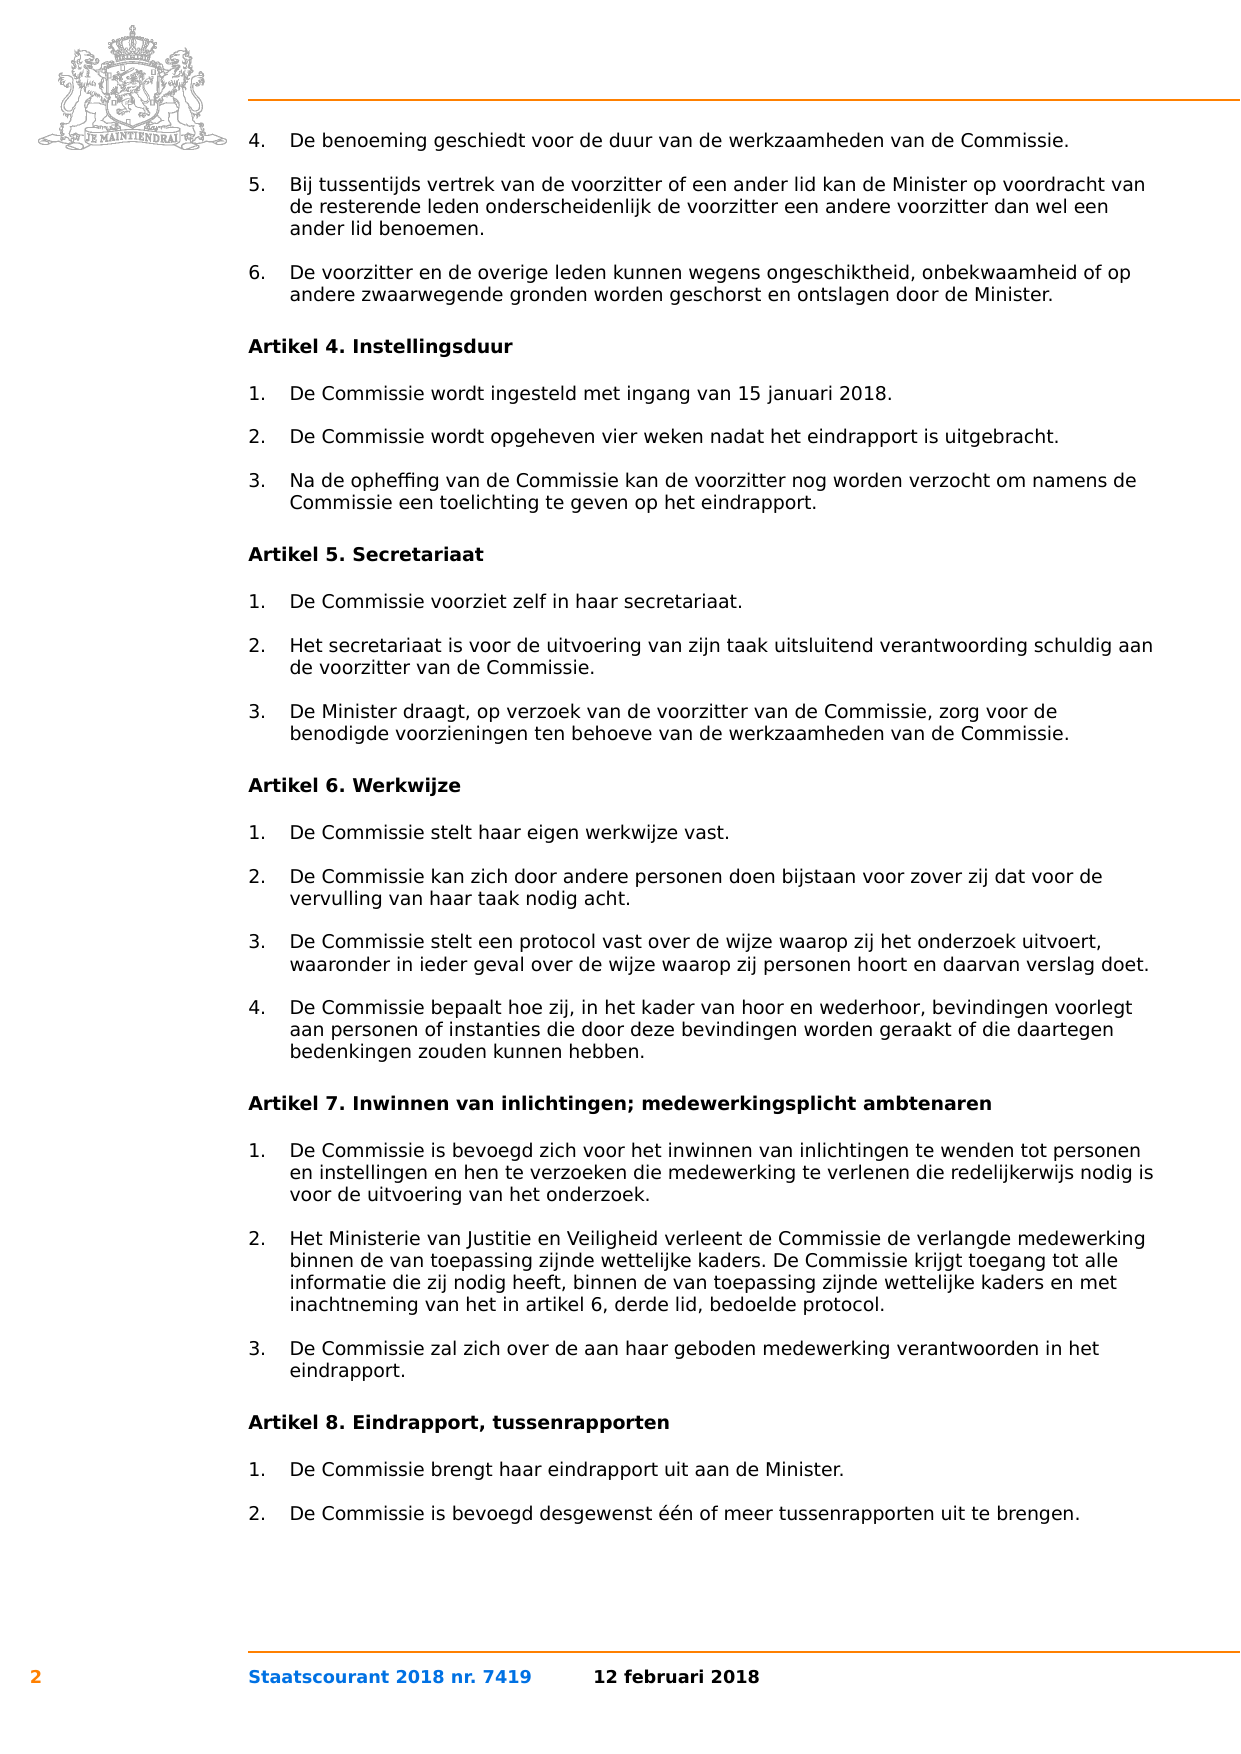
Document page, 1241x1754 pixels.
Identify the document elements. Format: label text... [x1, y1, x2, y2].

text 6. De voorzitter en de overige leden kunnen wegens ongeschiktheid, onbekwaamheid of op andere zwaarwegende gronden worden geschorst en ontslagen door de Minister. [248, 262, 1163, 306]
text 1. De Commissie wordt ingesteld met ingang van 15 januari 2018. [248, 382, 1163, 404]
subtitle Artikel 7. Inwinnen van inlichtingen; medewerkingsplicht ambtenaren [248, 1093, 1163, 1115]
text 2. Het secretariaat is voor de uitvoering van zijn taak uitsluitend verantwoording schuldig aan de voorzitter van de Commissie. [248, 635, 1163, 679]
text 2. De Commissie wordt opgeheven vier weken nadat het eindrapport is uitgebracht. [248, 426, 1163, 448]
text 3. De Minister draagt, op verzoek van de voorzitter van de Commissie, zorg voor de benodigde voorzieningen ten behoeve van de werkzaamheden van de Commissie. [248, 701, 1163, 745]
subtitle Artikel 6. Werkwijze [248, 775, 1163, 797]
text 2. Het Ministerie van Justitie en Veiligheid verleent de Commissie de verlangde medewerking binnen de van toepassing zijnde wettelijke kaders. De Commissie krijgt toegang tot alle informatie die zij nodig heeft, binnen de van toepassing zijnde wettelijke kaders en met inachtneming van het in artikel 6, derde lid, bedoelde protocol. [248, 1228, 1163, 1316]
text 1. De Commissie stelt haar eigen werkwijze vast. [248, 822, 1163, 844]
text 3. De Commissie stelt een protocol vast over de wijze waarop zij het onderzoek uitvoert, waaronder in ieder geval over de wijze waarop zij personen hoort en daarvan verslag doet. [248, 931, 1163, 975]
text 4. De benoeming geschiedt voor de duur van de werkzaamheden van de Commissie. [248, 130, 1163, 152]
text 5. Bij tussentijds vertrek van de voorzitter of een ander lid kan de Minister op voordracht van de resterende leden onderscheidenlijk de voorzitter een andere voorzitter dan wel een ander lid benoemen. [248, 174, 1163, 240]
text 2. De Commissie is bevoegd desgewenst één of meer tussenrapporten uit te brengen. [248, 1503, 1163, 1524]
text 2. De Commissie kan zich door andere personen doen bijstaan voor zover zij dat voor de vervulling van haar taak nodig acht. [248, 866, 1163, 909]
text 4. De Commissie bepaalt hoe zij, in het kader van hoor en wederhoor, bevindingen voorlegt aan personen of instanties die door deze bevindingen worden geraakt of die daartegen bedenkingen zouden kunnen hebben. [248, 997, 1163, 1063]
text 1. De Commissie voorziet zelf in haar secretariaat. [248, 591, 1163, 613]
subtitle Artikel 5. Secretariaat [248, 544, 1163, 566]
subtitle Artikel 4. Instellingsduur [248, 336, 1163, 357]
subtitle Artikel 8. Eindrapport, tussenrapporten [248, 1412, 1163, 1434]
text 3. De Commissie zal zich over de aan haar geboden medewerking verantwoorden in het eindrapport. [248, 1338, 1163, 1382]
text 1. De Commissie is bevoegd zich voor het inwinnen van inlichtingen te wenden tot personen en instellingen en hen te verzoeken die medewerking te verlenen die redelijkerwijs nodig is voor de uitvoering van het onderzoek. [248, 1140, 1163, 1206]
text 1. De Commissie brengt haar eindrapport uit aan de Minister. [248, 1459, 1163, 1481]
picture [38, 25, 227, 150]
text 3. Na de opheffing van de Commissie kan de voorzitter nog worden verzocht om namens de Commissie een toelichting te geven op het eindrapport. [248, 470, 1163, 514]
